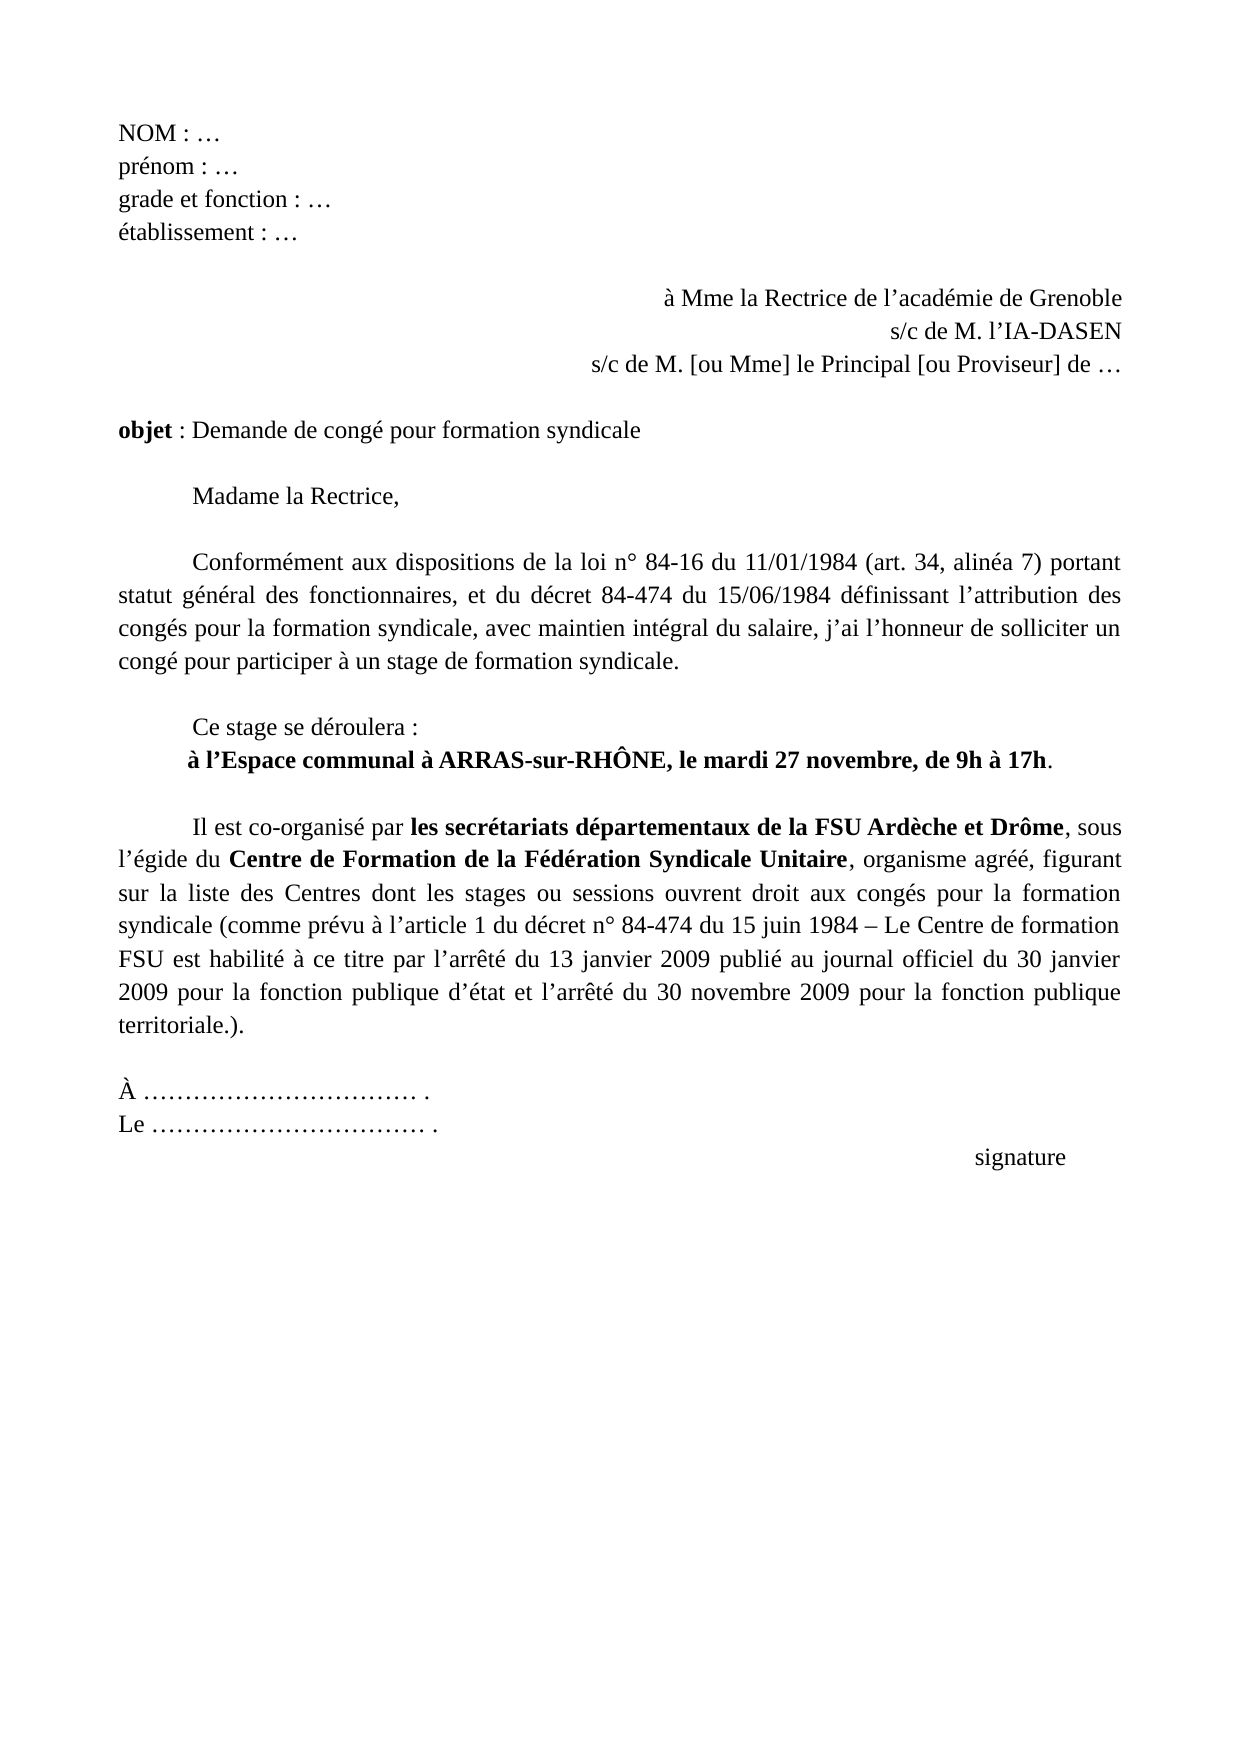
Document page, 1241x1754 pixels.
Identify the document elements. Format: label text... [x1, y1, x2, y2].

text À …………………………… . [118, 1076, 1122, 1104]
text Conformément aux dispositions de la loi n° 84-16 du 11/01/1984 (art. 34, alinéa 7) portant statut général des fonctionnaires, et du décret 84-474 du 15/06/1984 définissant l’attribution des congés pour la formation syndicale, avec maintien intégral du salaire, j’ai l’honneur de solliciter un congé pour participer à un stage de formation syndicale. [118, 547, 1122, 675]
text s/c de M. l’IA-DASEN [118, 316, 1122, 345]
text grade et fonction : … [118, 184, 1122, 213]
text à l’Espace communal à ARRAS-sur-RHÔNE, le mardi 27 novembre, de 9h à 17h. [118, 746, 1122, 774]
text Ce stage se déroulera : [118, 712, 1122, 741]
text Le …………………………… . [118, 1109, 1122, 1137]
text prénom : … [118, 151, 1122, 180]
text établissement : … [118, 217, 1122, 246]
text Il est co-organisé par les secrétariats départementaux de la FSU Ardèche et Drôme, sous l’égide du Centre de Formation de la Fédération Syndicale Unitaire, organisme agréé, figurant sur la liste des Centres dont les stages ou sessions ouvrent droit aux congés pour la formation syndicale (comme prévu à l’article 1 du décret n° 84-474 du 15 juin 1984 – Le Centre de formation FSU est habilité à ce titre par l’arrêté du 13 janvier 2009 publié au journal officiel du 30 janvier 2009 pour la fonction publique d’état et l’arrêté du 30 novembre 2009 pour la fonction publique territoriale.). [118, 812, 1122, 1038]
text à Mme la Rectrice de l’académie de Grenoble [118, 283, 1122, 312]
text signature [118, 1142, 1122, 1171]
text NOM : … [118, 118, 1122, 147]
text objet : Demande de congé pour formation syndicale [118, 415, 1122, 444]
text s/c de M. [ou Mme] le Principal [ou Proviseur] de … [118, 349, 1122, 378]
text Madame la Rectrice, [118, 481, 1122, 510]
